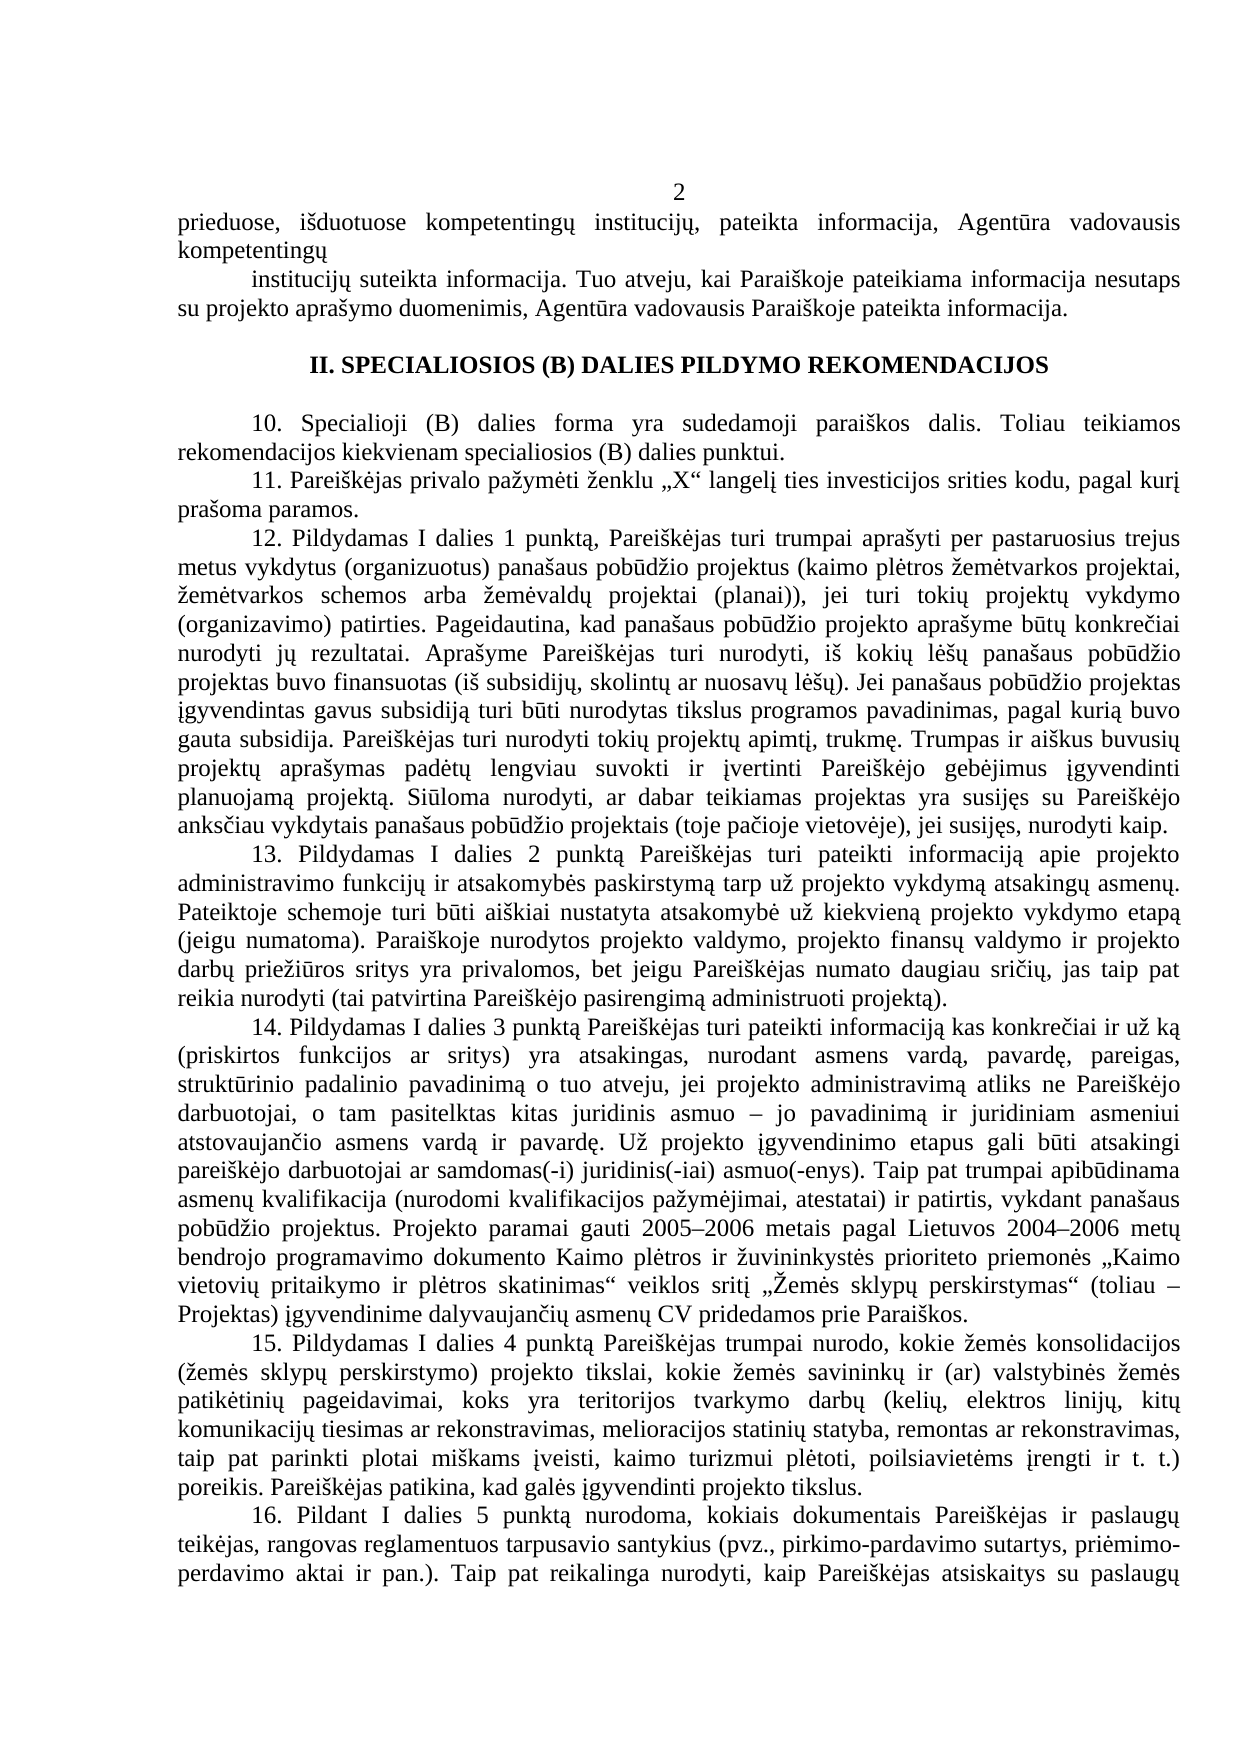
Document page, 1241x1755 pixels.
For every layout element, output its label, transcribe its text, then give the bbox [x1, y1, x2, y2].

text prieduose, išduotuose kompetentingų institucijų, pateikta informacija, Agentūra vadovausis kompetentingų [177, 207, 1181, 264]
text 15. Pildydamas I dalies 4 punktą Pareiškėjas trumpai nurodo, kokie žemės konsolidacijos (žemės sklypų perskirstymo) projekto tikslai, kokie žemės savininkų ir (ar) valstybinės žemės patikėtinių pageidavimai, koks yra teritorijos tvarkymo darbų (kelių, elektros linijų, kitų komunikacijų tiesimas ar rekonstravimas, melioracijos statinių statyba, remontas ar rekonstravimas, taip pat parinkti plotai miškams įveisti, kaimo turizmui plėtoti, poilsiavietėms įrengti ir t. t.) poreikis. Pareiškėjas patikina, kad galės įgyvendinti projekto tikslus. [177, 1328, 1181, 1500]
text 10. Specialioji (B) dalies forma yra sudedamoji paraiškos dalis. Toliau teikiamos rekomendacijos kiekvienam specialiosios (B) dalies punktui. [177, 408, 1181, 465]
text 14. Pildydamas I dalies 3 punktą Pareiškėjas turi pateikti informaciją kas konkrečiai ir už ką (priskirtos funkcijos ar sritys) yra atsakingas, nurodant asmens vardą, pavardę, pareigas, struktūrinio padalinio pavadinimą o tuo atveju, jei projekto administravimą atliks ne Pareiškėjo darbuotojai, o tam pasitelktas kitas juridinis asmuo – jo pavadinimą ir juridiniam asmeniui atstovaujančio asmens vardą ir pavardę. Už projekto įgyvendinimo etapus gali būti atsakingi pareiškėjo darbuotojai ar samdomas(-i) juridinis(-iai) asmuo(-enys). Taip pat trumpai apibūdinama asmenų kvalifikacija (nurodomi kvalifikacijos pažymėjimai, atestatai) ir patirtis, vykdant panašaus pobūdžio projektus. Projekto paramai gauti 2005–2006 metais pagal Lietuvos 2004–2006 metų bendrojo programavimo dokumento Kaimo plėtros ir žuvininkystės prioriteto priemonės „Kaimo vietovių pritaikymo ir plėtros skatinimas“ veiklos sritį „Žemės sklypų perskirstymas“ (toliau – Projektas) įgyvendinime dalyvaujančių asmenų CV pridedamos prie Paraiškos. [177, 1012, 1181, 1328]
text 13. Pildydamas I dalies 2 punktą Pareiškėjas turi pateikti informaciją apie projekto administravimo funkcijų ir atsakomybės paskirstymą tarp už projekto vykdymą atsakingų asmenų. Pateiktoje schemoje turi būti aiškiai nustatyta atsakomybė už kiekvieną projekto vykdymo etapą (jeigu numatoma). Paraiškoje nurodytos projekto valdymo, projekto finansų valdymo ir projekto darbų priežiūros sritys yra privalomos, bet jeigu Pareiškėjas numato daugiau sričių, jas taip pat reikia nurodyti (tai patvirtina Pareiškėjo pasirengimą administruoti projektą). [177, 839, 1181, 1012]
text institucijų suteikta informacija. Tuo atveju, kai Paraiškoje pateikiama informacija nesutaps su projekto aprašymo duomenimis, Agentūra vadovausis Paraiškoje pateikta informacija. [177, 264, 1181, 322]
text 11. Pareiškėjas privalo pažymėti ženklu „X“ langelį ties investicijos srities kodu, pagal kurį prašoma paramos. [177, 465, 1181, 523]
text II. SPECIALIOSIOS (B) DALIES PILDYMO REKOMENDACIJOS [177, 350, 1181, 379]
text 16. Pildant I dalies 5 punktą nurodoma, kokiais dokumentais Pareiškėjas ir paslaugų teikėjas, rangovas reglamentuos tarpusavio santykius (pvz., pirkimo-pardavimo sutartys, priėmimo-perdavimo aktai ir pan.). Taip pat reikalinga nurodyti, kaip Pareiškėjas atsiskaitys su paslaugų [177, 1500, 1181, 1587]
text 12. Pildydamas I dalies 1 punktą, Pareiškėjas turi trumpai aprašyti per pastaruosius trejus metus vykdytus (organizuotus) panašaus pobūdžio projektus (kaimo plėtros žemėtvarkos projektai, žemėtvarkos schemos arba žemėvaldų projektai (planai)), jei turi tokių projektų vykdymo (organizavimo) patirties. Pageidautina, kad panašaus pobūdžio projekto aprašyme būtų konkrečiai nurodyti jų rezultatai. Aprašyme Pareiškėjas turi nurodyti, iš kokių lėšų panašaus pobūdžio projektas buvo finansuotas (iš subsidijų, skolintų ar nuosavų lėšų). Jei panašaus pobūdžio projektas įgyvendintas gavus subsidiją turi būti nurodytas tikslus programos pavadinimas, pagal kurią buvo gauta subsidija. Pareiškėjas turi nurodyti tokių projektų apimtį, trukmę. Trumpas ir aiškus buvusių projektų aprašymas padėtų lengviau suvokti ir įvertinti Pareiškėjo gebėjimus įgyvendinti planuojamą projektą. Siūloma nurodyti, ar dabar teikiamas projektas yra susijęs su Pareiškėjo anksčiau vykdytais panašaus pobūdžio projektais (toje pačioje vietovėje), jei susijęs, nurodyti kaip. [177, 523, 1181, 839]
